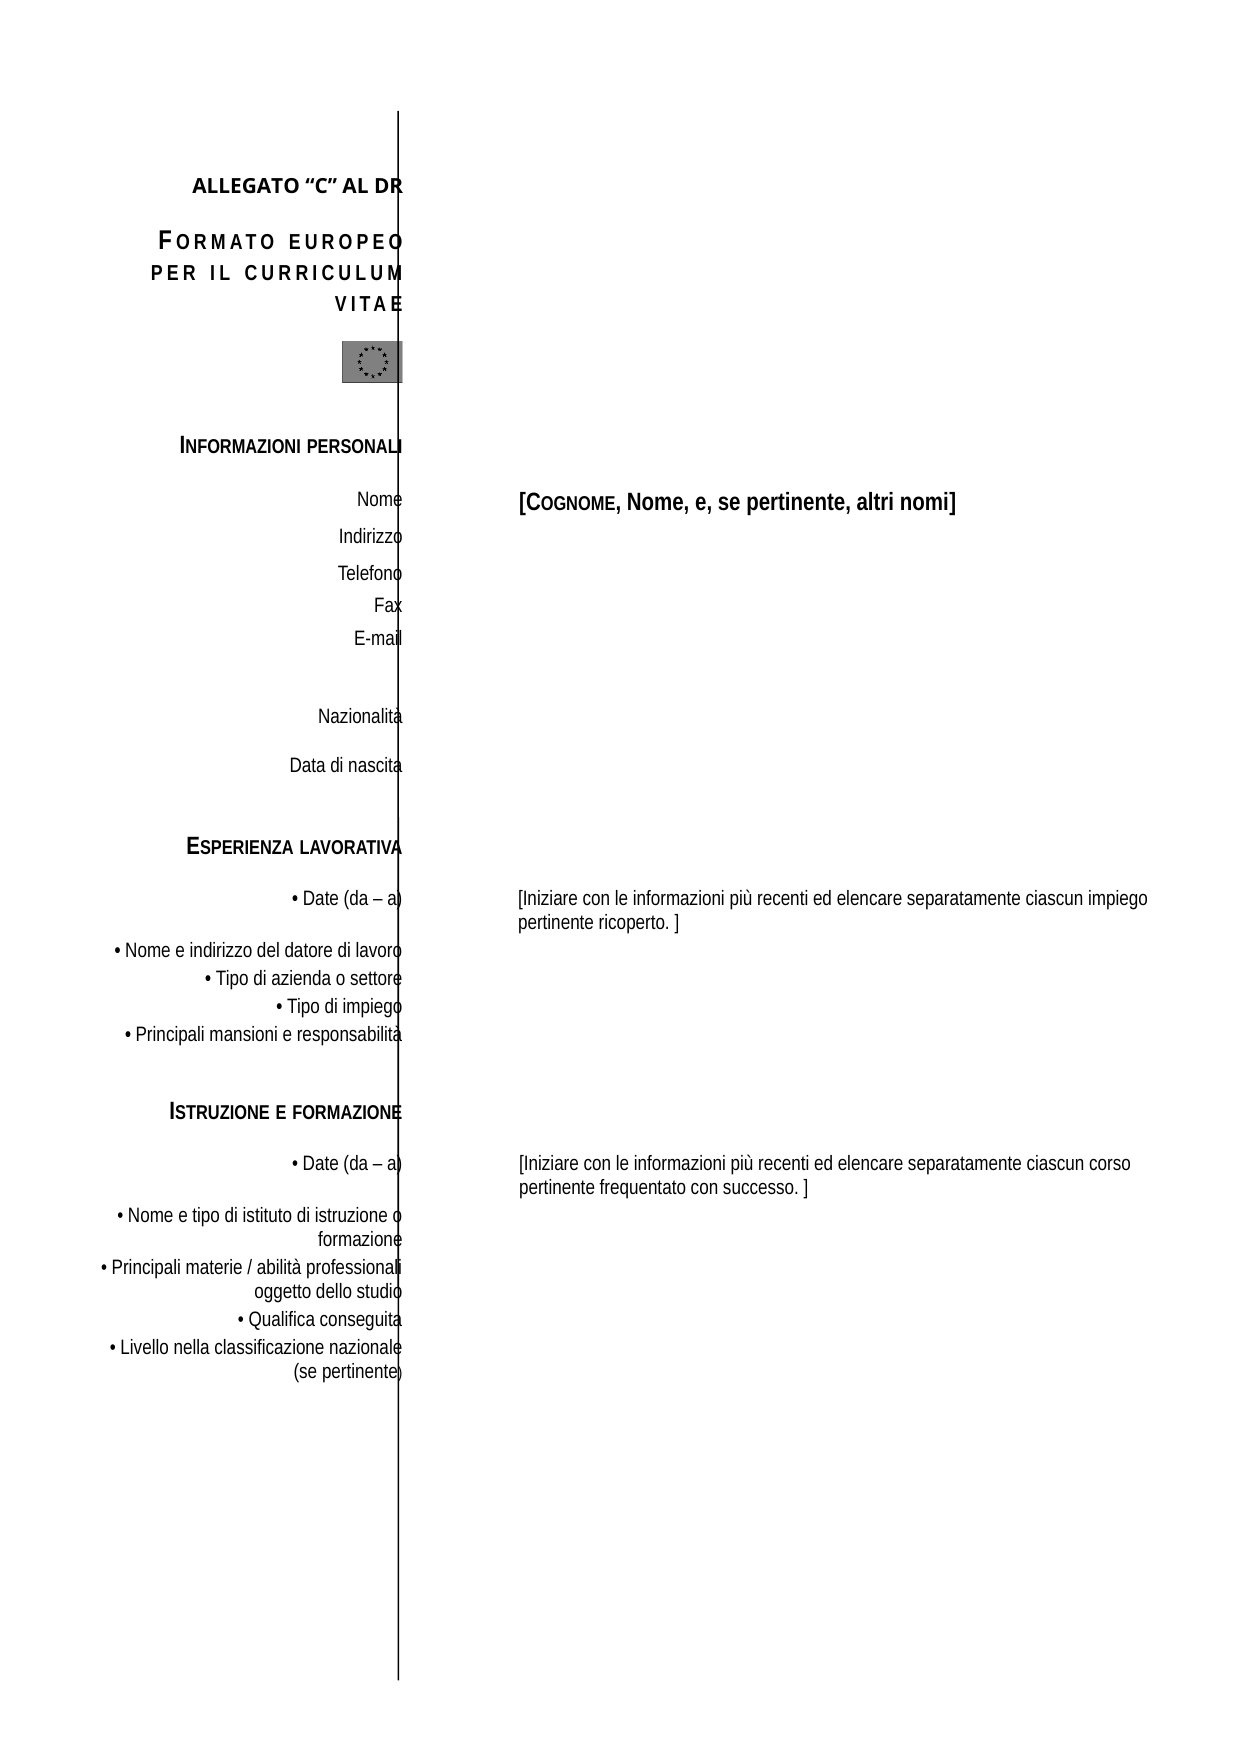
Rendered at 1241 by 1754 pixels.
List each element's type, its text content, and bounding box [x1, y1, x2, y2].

table_cell Fax [97, 589, 397, 621]
table_cell [518, 1201, 1186, 1253]
table_cell • Nome e tipo di istituto di istruzione o formazione [97, 1201, 397, 1253]
table_header Data di nascita [97, 751, 397, 779]
table_cell [403, 1201, 518, 1253]
table_cell [518, 589, 1212, 621]
table_cell [433, 992, 1186, 1020]
table_header [Iniziare con le informazioni più recenti ed elencare separatamente ciascun corso pertinente frequentato con successo. ] [518, 1149, 1186, 1201]
table_header • Date (da – a) [97, 884, 397, 936]
table_header Formato europeo per il curriculum vitae [399, 224, 413, 382]
table_cell E-mail [399, 621, 403, 654]
table_cell [433, 1020, 1186, 1048]
table_header [Iniziare con le informazioni più recenti ed elencare separatamente ciascun impiego pertinente ricoperto. ] [433, 884, 1186, 936]
table_cell [403, 992, 433, 1020]
table_cell [403, 557, 518, 589]
table_cell [403, 621, 518, 654]
table_cell Telefono [97, 557, 397, 589]
table_cell E-mail [97, 621, 397, 654]
table_cell [518, 520, 1212, 557]
table_header Formato europeo per il curriculum vitae [107, 224, 397, 382]
table_header [433, 702, 1186, 735]
table_cell • Nome e indirizzo del datore di lavoro [97, 936, 397, 964]
table_header [403, 751, 433, 779]
table_header Informazioni personali [107, 430, 397, 459]
text ALLEGATO “C” AL DR [399, 172, 1064, 200]
table_header [433, 751, 1186, 779]
table_cell [433, 936, 1186, 964]
table_cell • Tipo di azienda o settore [97, 964, 397, 992]
table_cell [518, 1305, 1186, 1333]
table_cell [403, 1305, 518, 1333]
table_cell • Qualifica conseguita [97, 1305, 397, 1333]
table_header Esperienza lavorativa [107, 831, 397, 860]
table_cell • Principali mansioni e responsabilità [97, 1020, 397, 1048]
table_header Nome [399, 483, 403, 520]
table_cell • Principali materie / abilità professionali oggetto dello studio [97, 1253, 397, 1305]
table_cell [403, 1020, 433, 1048]
table_cell [403, 964, 433, 992]
table_cell [403, 1253, 518, 1305]
table_cell [403, 520, 518, 557]
table_header • Date (da – a) [97, 1149, 397, 1201]
table_cell • Tipo di impiego [97, 992, 397, 1020]
table_cell Fax [399, 589, 403, 621]
table_cell [518, 621, 1212, 654]
table_cell [433, 964, 1186, 992]
table_header Nazionalità [97, 702, 397, 735]
table_header [403, 702, 433, 735]
table_header [403, 483, 518, 520]
table_cell [518, 1253, 1186, 1305]
table_cell [403, 589, 518, 621]
table_cell [403, 1333, 518, 1385]
table_header Nome [97, 483, 397, 520]
table_cell [518, 1333, 1186, 1385]
table_cell • Livello nella classificazione nazionale (se pertinente) [97, 1333, 397, 1385]
text ALLEGATO “C” AL DR [192, 172, 397, 200]
table_header [Cognome, Nome, e, se pertinente, altri nomi] [518, 483, 1212, 520]
table_header Istruzione e formazione [107, 1096, 397, 1125]
table_cell [403, 936, 433, 964]
table_header [403, 1149, 518, 1201]
table_header [403, 884, 433, 936]
table_cell Indirizzo [97, 520, 397, 557]
table_cell [518, 557, 1212, 589]
